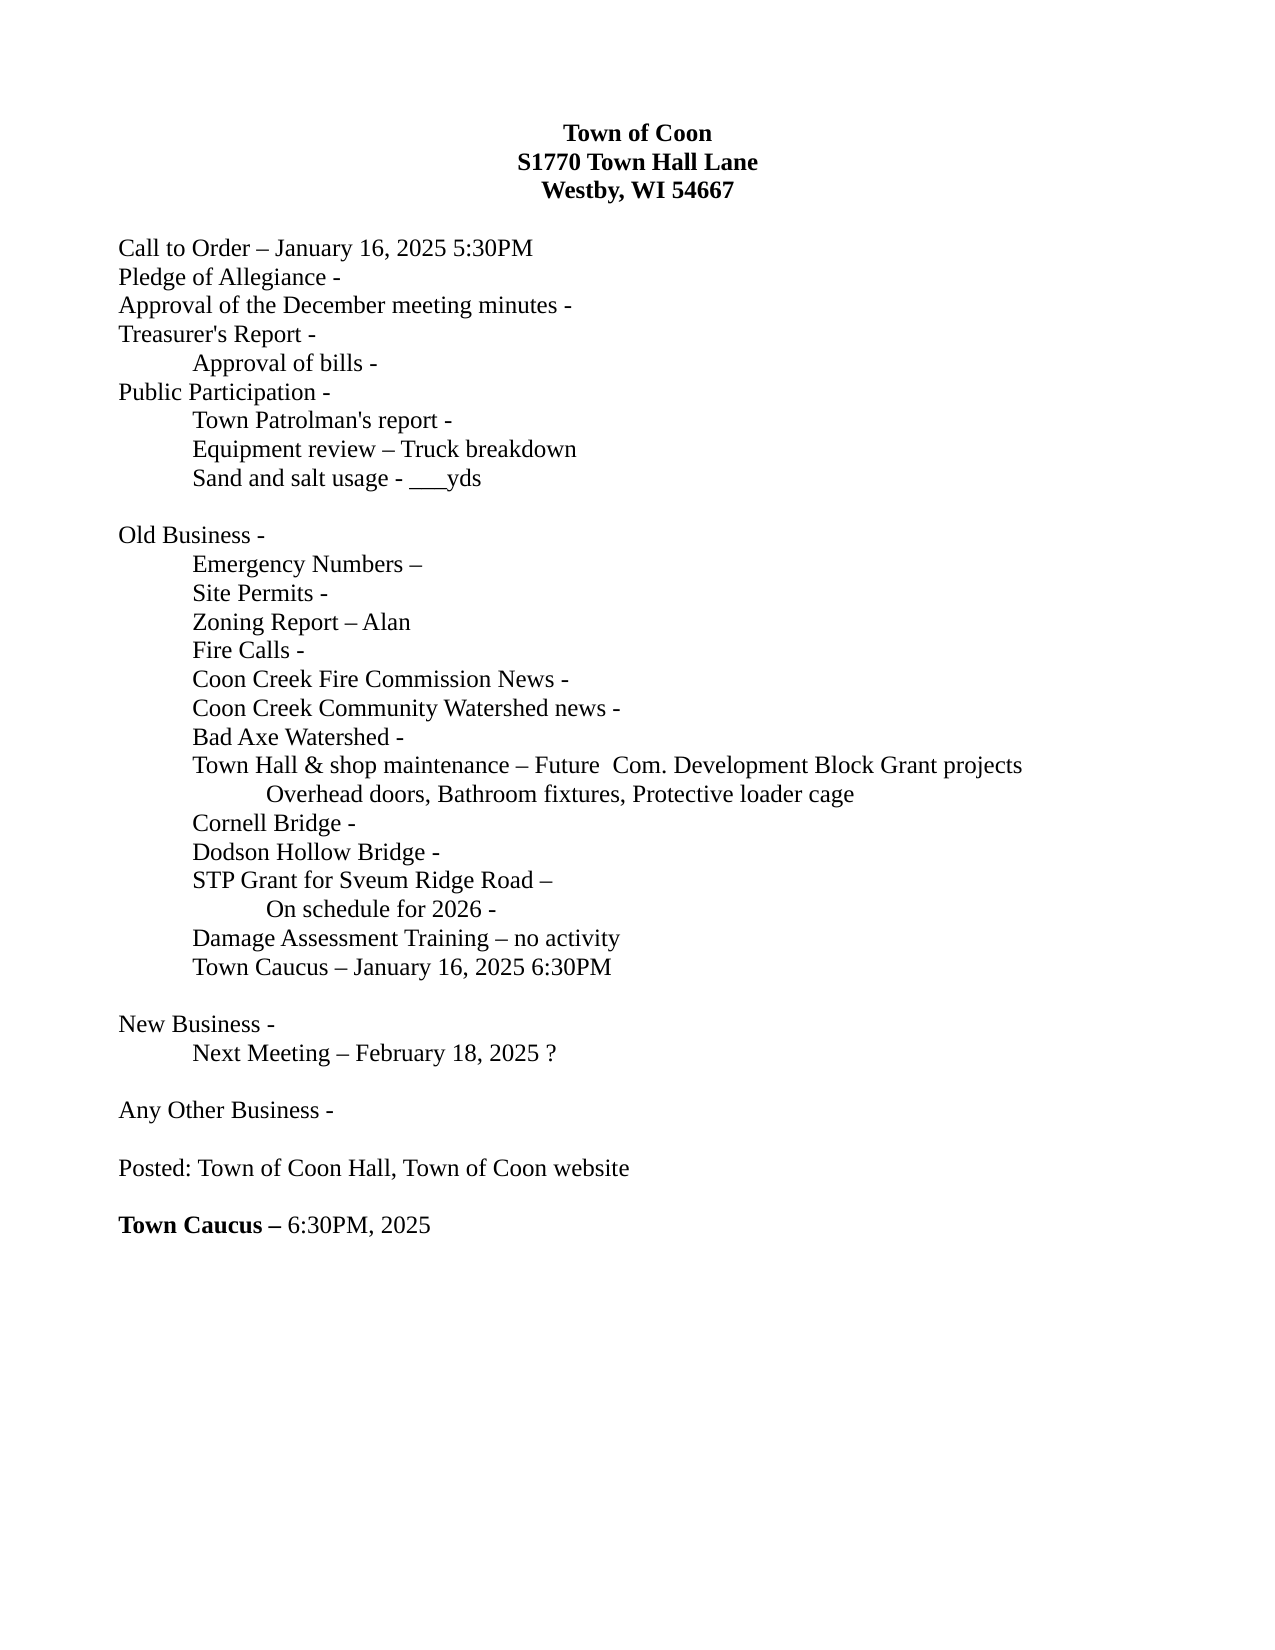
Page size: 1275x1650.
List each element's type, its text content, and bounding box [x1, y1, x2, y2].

text Westby, WI 54667 [118, 176, 1157, 204]
text Approval of bills - [118, 348, 1157, 377]
text Site Permits - [118, 578, 1157, 607]
text Overhead doors, Bathroom fixtures, Protective loader cage [118, 779, 1157, 808]
text Posted: Town of Coon Hall, Town of Coon website [118, 1153, 1157, 1182]
text Any Other Business - [118, 1096, 1157, 1124]
text Town Caucus – 6:30PM, 2025 [118, 1211, 1157, 1239]
text Coon Creek Community Watershed news - [118, 693, 1157, 722]
text Pledge of Allegiance - [118, 262, 1157, 291]
text STP Grant for Sveum Ridge Road – [118, 866, 1157, 894]
text Next Meeting – February 18, 2025 ? [118, 1038, 1157, 1067]
text On schedule for 2026 - [118, 894, 1157, 923]
text Town Patrolman's report - [118, 406, 1157, 434]
text Public Participation - [118, 377, 1157, 406]
text Treasurer's Report - [118, 319, 1157, 348]
text Sand and salt usage - ___yds [118, 463, 1157, 492]
text Dodson Hollow Bridge - [118, 837, 1157, 866]
text S1770 Town Hall Lane [118, 147, 1157, 176]
text Zoning Report – Alan [118, 607, 1157, 636]
text Equipment review – Truck breakdown [118, 434, 1157, 463]
text Emergency Numbers – [118, 549, 1157, 578]
text Fire Calls - [118, 636, 1157, 664]
text Call to Order – January 16, 2025 5:30PM [118, 233, 1157, 262]
text Damage Assessment Training – no activity [118, 923, 1157, 952]
text Coon Creek Fire Commission News - [118, 664, 1157, 693]
text Old Business - [118, 521, 1157, 549]
text Approval of the December meeting minutes - [118, 291, 1157, 319]
text Cornell Bridge - [118, 808, 1157, 837]
text Bad Axe Watershed - [118, 722, 1157, 751]
text Town of Coon [118, 118, 1157, 147]
text Town Caucus – January 16, 2025 6:30PM [118, 952, 1157, 981]
text New Business - [118, 1009, 1157, 1038]
text Town Hall & shop maintenance – Future Com. Development Block Grant projects [118, 751, 1157, 779]
